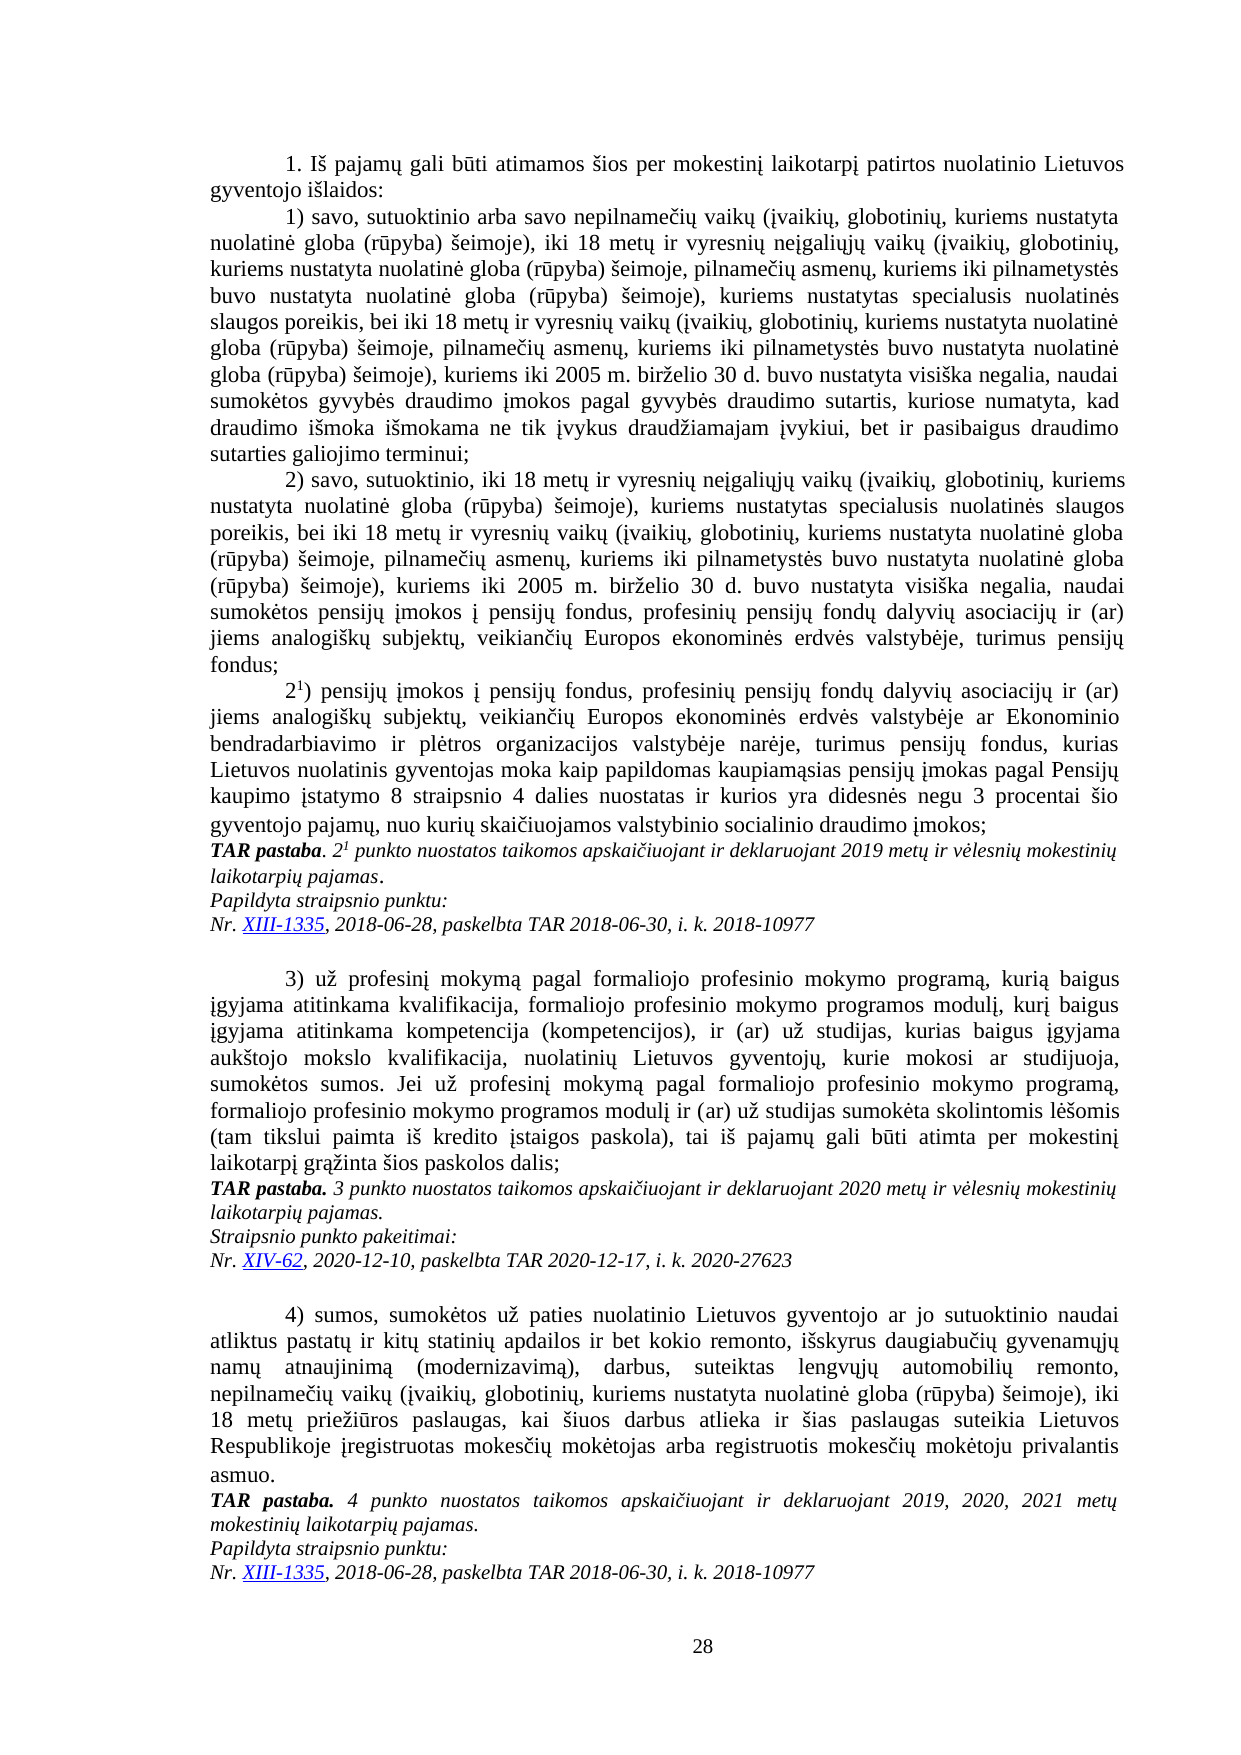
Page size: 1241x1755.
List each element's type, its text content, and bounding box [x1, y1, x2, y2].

text 1. Iš pajamų gali būti atimamos šios per mokestinį laikotarpį patirtos nuolatinio Lietuvos gyventojo išlaidos: [210, 150, 1126, 203]
text TAR pastaba. 21 punkto nuostatos taikomos apskaičiuojant ir deklaruojant 2019 metų ir vėlesnių mokestinių laikotarpių pajamas. [210, 838, 1120, 888]
text Nr. XIV-62, 2020-12-10, paskelbta TAR 2020-12-17, i. k. 2020-27623 [210, 1248, 1120, 1272]
text Nr. XIII-1335, 2018-06-28, paskelbta TAR 2018-06-30, i. k. 2018-10977 [210, 912, 1120, 936]
text Nr. XIII-1335, 2018-06-28, paskelbta TAR 2018-06-30, i. k. 2018-10977 [210, 1560, 1120, 1584]
text 4) sumos, sumokėtos už paties nuolatinio Lietuvos gyventojo ar jo sutuoktinio naudai atliktus pastatų ir kitų statinių apdailos ir bet kokio remonto, išskyrus daugiabučių gyvenamųjų namų atnaujinimą (modernizavimą), darbus, suteiktas lengvųjų automobilių remonto, nepilnamečių vaikų (įvaikių, globotinių, kuriems nustatyta nuolatinė globa (rūpyba) šeimoje), iki 18 metų priežiūros paslaugas, kai šiuos darbus atlieka ir šias paslaugas suteikia Lietuvos Respublikoje įregistruotas mokesčių mokėtojas arba registruotis mokesčių mokėtoju privalantis asmuo. [210, 1301, 1120, 1488]
text 21) pensijų įmokos į pensijų fondus, profesinių pensijų fondų dalyvių asociacijų ir (ar) jiems analogiškų subjektų, veikiančių Europos ekonominės erdvės valstybėje ar Ekonominio bendradarbiavimo ir plėtros organizacijos valstybėje narėje, turimus pensijų fondus, kurias Lietuvos nuolatinis gyventojas moka kaip papildomas kaupiamąsias pensijų įmokas pagal Pensijų kaupimo įstatymo 8 straipsnio 4 dalies nuostatas ir kurios yra didesnės negu 3 procentai šio gyventojo pajamų, nuo kurių skaičiuojamos valstybinio socialinio draudimo įmokos; [210, 677, 1120, 838]
text Papildyta straipsnio punktu: [210, 1536, 1120, 1560]
text TAR pastaba. 4 punkto nuostatos taikomos apskaičiuojant ir deklaruojant 2019, 2020, 2021 metų mokestinių laikotarpių pajamas. [210, 1488, 1120, 1536]
text Straipsnio punkto pakeitimai: [210, 1224, 1120, 1248]
text 3) už profesinį mokymą pagal formaliojo profesinio mokymo programą, kurią baigus įgyjama atitinkama kvalifikacija, formaliojo profesinio mokymo programos modulį, kurį baigus įgyjama atitinkama kompetencija (kompetencijos), ir (ar) už studijas, kurias baigus įgyjama aukštojo mokslo kvalifikacija, nuolatinių Lietuvos gyventojų, kurie mokosi ar studijuoja, sumokėtos sumos. Jei už profesinį mokymą pagal formaliojo profesinio mokymo programą, formaliojo profesinio mokymo programos modulį ir (ar) už studijas sumokėta skolintomis lėšomis (tam tikslui paimta iš kredito įstaigos paskola), tai iš pajamų gali būti atimta per mokestinį laikotarpį grąžinta šios paskolos dalis; [210, 965, 1120, 1176]
text Papildyta straipsnio punktu: [210, 888, 1120, 912]
text 2) savo, sutuoktinio, iki 18 metų ir vyresnių neįgaliųjų vaikų (įvaikių, globotinių, kuriems nustatyta nuolatinė globa (rūpyba) šeimoje), kuriems nustatytas specialusis nuolatinės slaugos poreikis, bei iki 18 metų ir vyresnių vaikų (įvaikių, globotinių, kuriems nustatyta nuolatinė globa (rūpyba) šeimoje, pilnamečių asmenų, kuriems iki pilnametystės buvo nustatyta nuolatinė globa (rūpyba) šeimoje), kuriems iki 2005 m. birželio 30 d. buvo nustatyta visiška negalia, naudai sumokėtos pensijų įmokos į pensijų fondus, profesinių pensijų fondų dalyvių asociacijų ir (ar) jiems analogiškų subjektų, veikiančių Europos ekonominės erdvės valstybėje, turimus pensijų fondus; [210, 466, 1126, 677]
text TAR pastaba. 3 punkto nuostatos taikomos apskaičiuojant ir deklaruojant 2020 metų ir vėlesnių mokestinių laikotarpių pajamas. [210, 1176, 1120, 1224]
text 1) savo, sutuoktinio arba savo nepilnamečių vaikų (įvaikių, globotinių, kuriems nustatyta nuolatinė globa (rūpyba) šeimoje), iki 18 metų ir vyresnių neįgaliųjų vaikų (įvaikių, globotinių, kuriems nustatyta nuolatinė globa (rūpyba) šeimoje, pilnamečių asmenų, kuriems iki pilnametystės buvo nustatyta nuolatinė globa (rūpyba) šeimoje), kuriems nustatytas specialusis nuolatinės slaugos poreikis, bei iki 18 metų ir vyresnių vaikų (įvaikių, globotinių, kuriems nustatyta nuolatinė globa (rūpyba) šeimoje, pilnamečių asmenų, kuriems iki pilnametystės buvo nustatyta nuolatinė globa (rūpyba) šeimoje), kuriems iki 2005 m. birželio 30 d. buvo nustatyta visiška negalia, naudai sumokėtos gyvybės draudimo įmokos pagal gyvybės draudimo sutartis, kuriose numatyta, kad draudimo išmoka išmokama ne tik įvykus draudžiamajam įvykiui, bet ir pasibaigus draudimo sutarties galiojimo terminui; [210, 203, 1120, 466]
